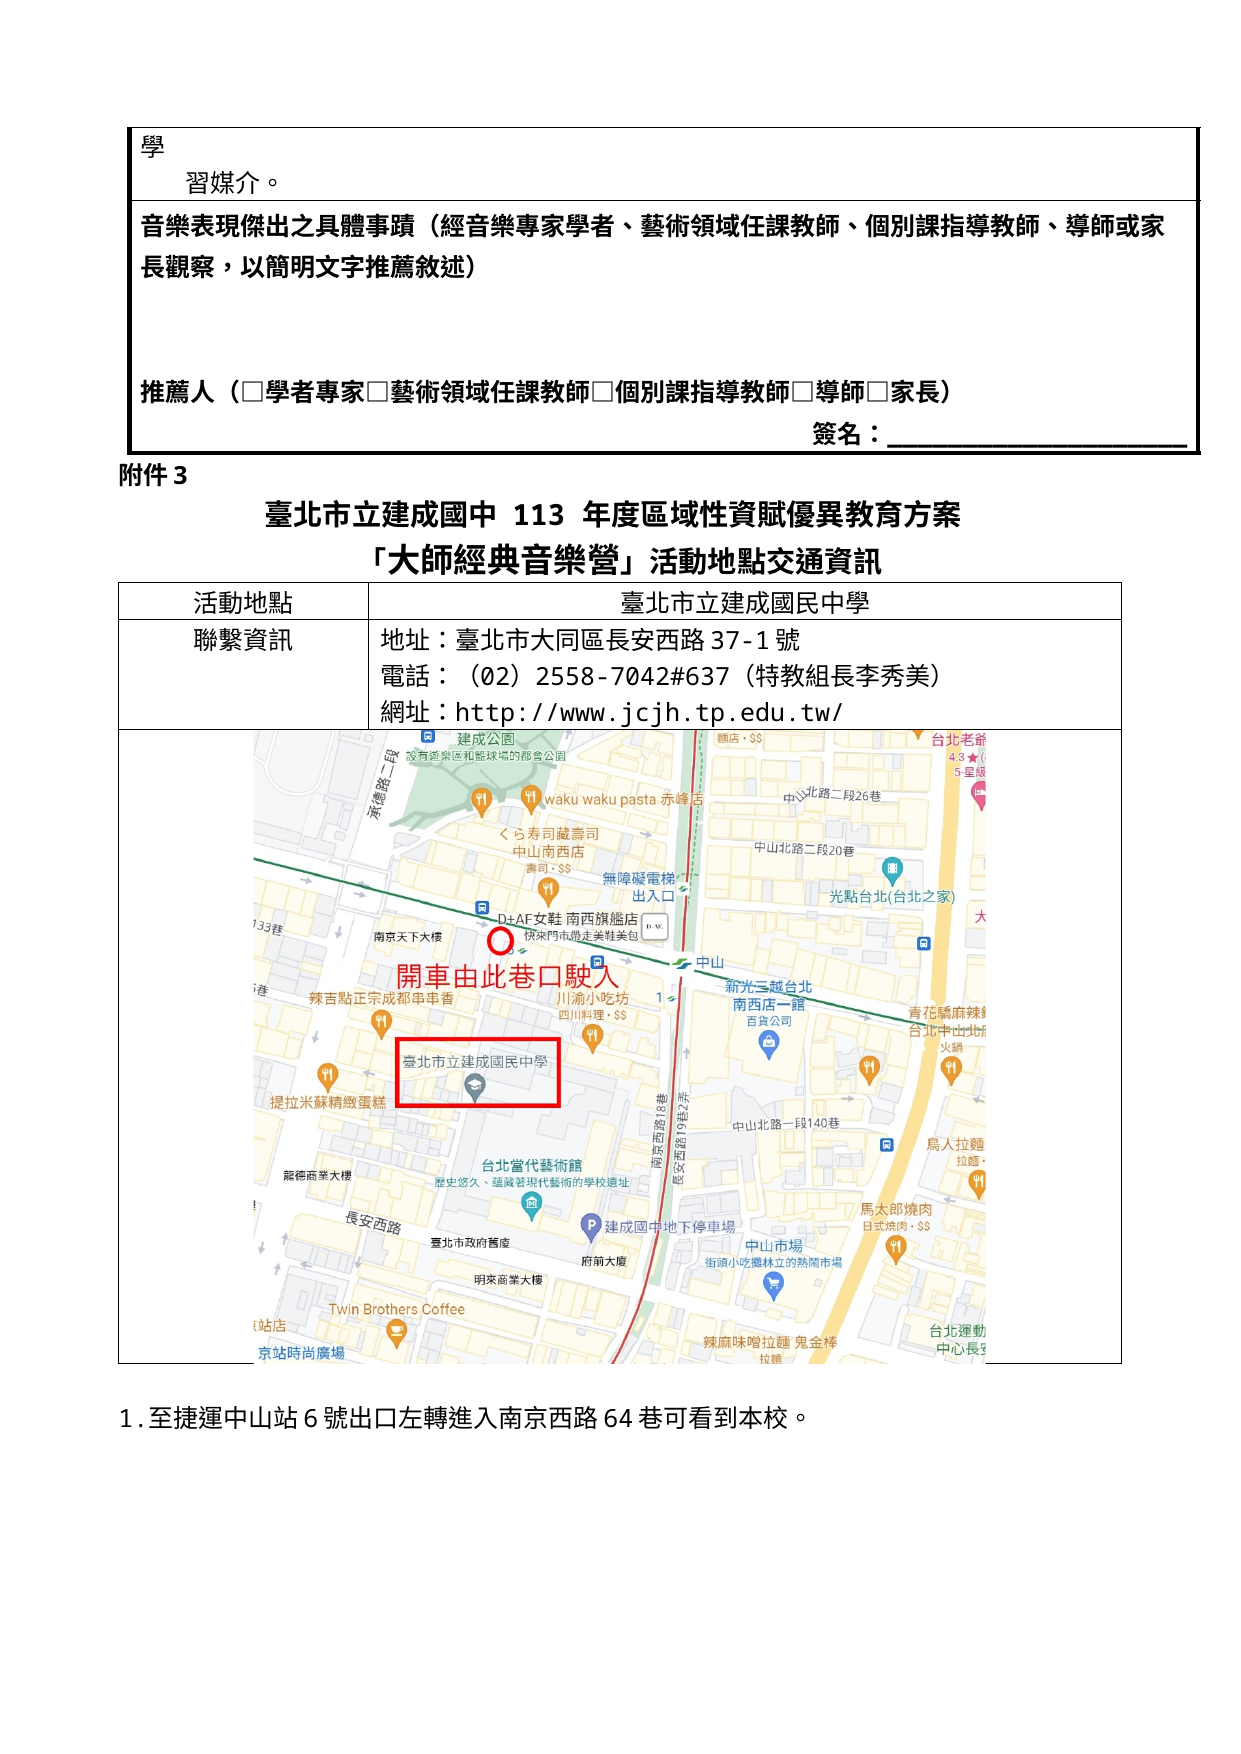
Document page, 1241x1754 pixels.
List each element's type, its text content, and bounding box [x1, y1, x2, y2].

text 「大師經典音樂營」活動地點交通資訊 [118, 534, 1122, 582]
table_cell 學 習媒介。 [132, 128, 917, 199]
table_cell [973, 128, 1029, 199]
text 1.至捷運中山站6號出口左轉進入南京西路64巷可看到本校。 [118, 1375, 1122, 1437]
table_cell [1029, 128, 1086, 199]
table_cell [917, 128, 973, 199]
table_cell [1142, 128, 1196, 199]
table_cell [119, 730, 253, 1363]
table_header 活動地點 [119, 583, 368, 619]
table_cell 地址：臺北市大同區長安西路37-1號 電話：（02）2558-7042#637（特教組長李秀美） 網址：http://www.jcjh.tp.edu.tw/ [369, 620, 1121, 729]
text 附件3 [118, 455, 1122, 491]
text 臺北市立建成國中 113 年度區域性資賦優異教育方案 [118, 491, 1122, 534]
table_cell [986, 730, 1121, 1363]
table_header 臺北市立建成國民中學 [369, 583, 1121, 619]
table_cell 聯繫資訊 [119, 620, 368, 729]
table_cell 音樂表現傑出之具體事蹟（經音樂專家學者、藝術領域任課教師、個別課指導教師、導師或家長觀察，以簡明文字推薦敘述） 推薦人（□學者專家□藝術領域任課教師□個別課指導教師□導師□家長） 簽名：____________________ [132, 201, 1196, 451]
table_cell [1086, 128, 1142, 199]
